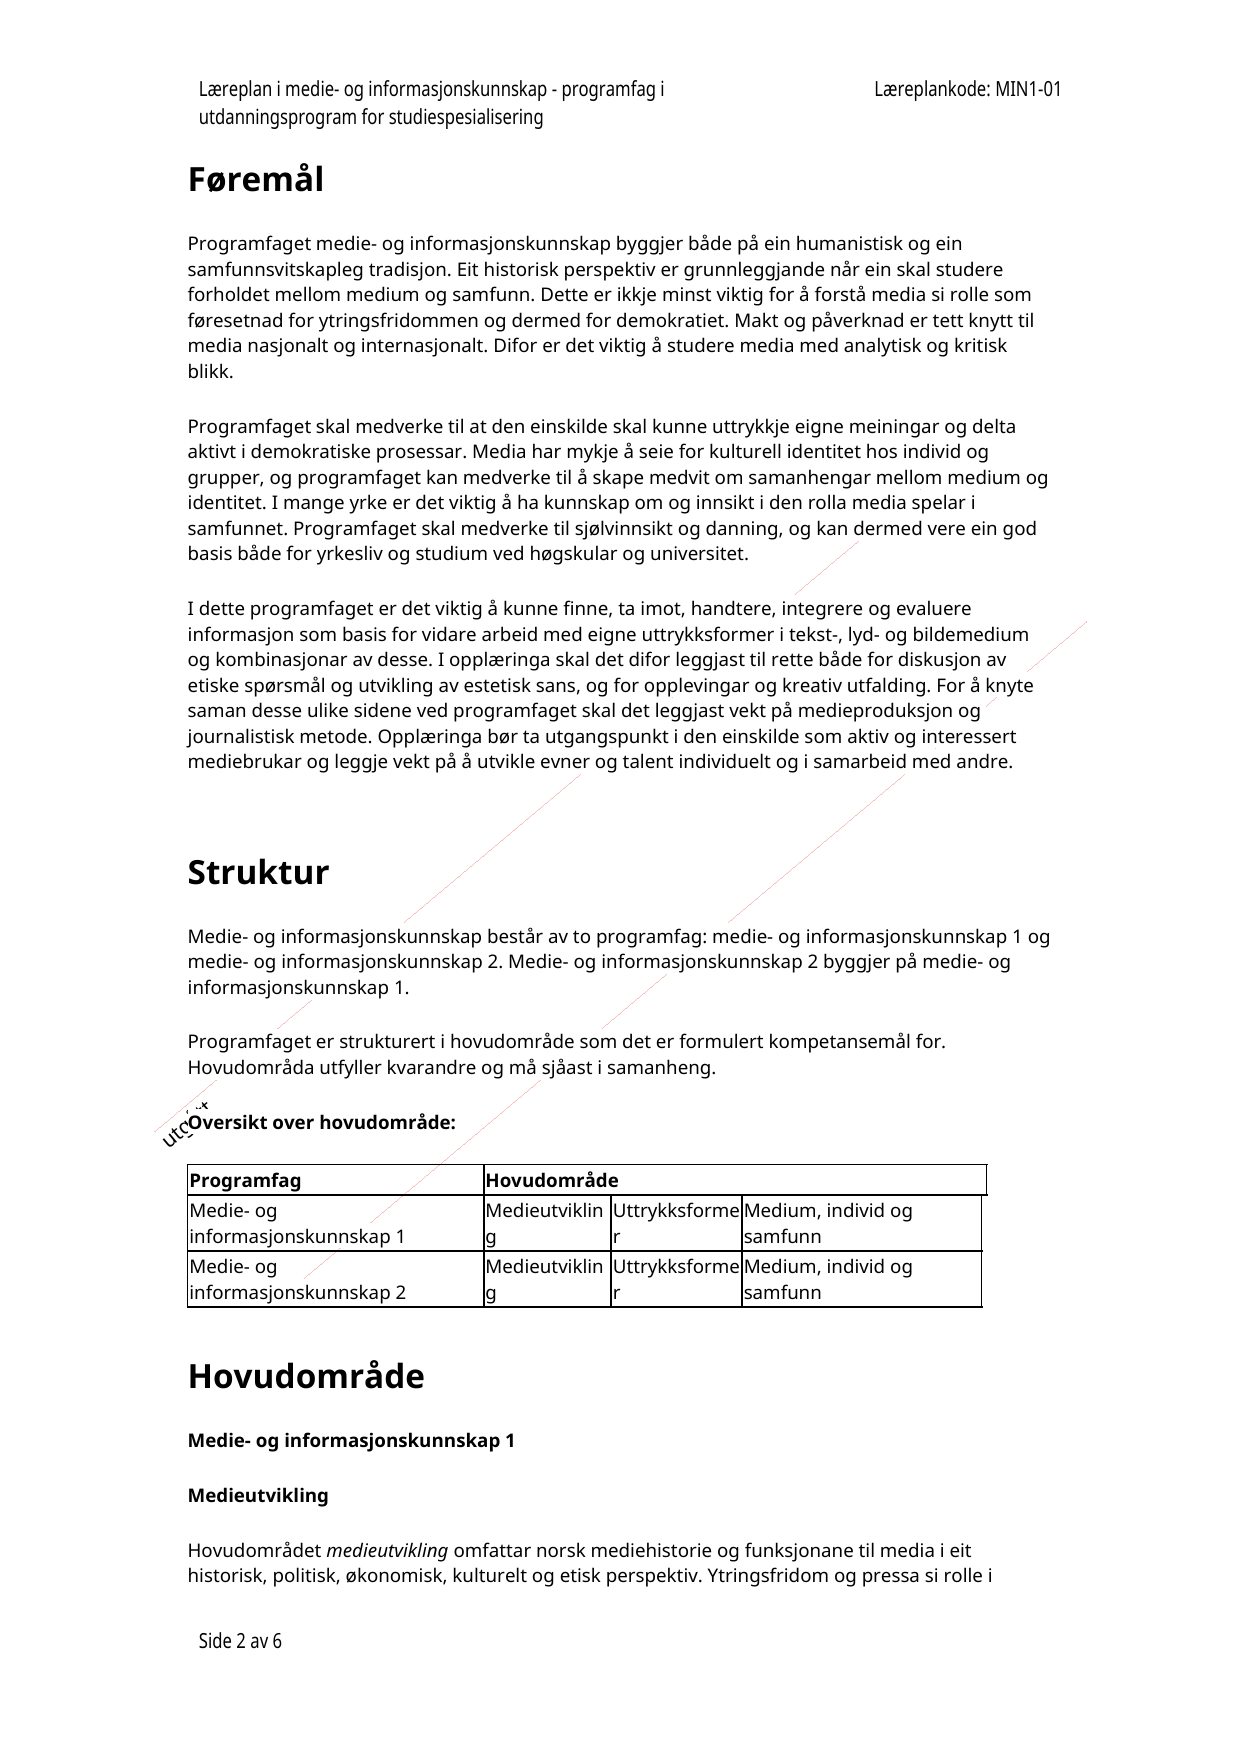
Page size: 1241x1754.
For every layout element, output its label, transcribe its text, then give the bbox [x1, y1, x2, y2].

text Programfaget medie- og informasjonskunnskap byggjer både på ein humanistisk og ein samfunnsvitskapleg tradisjon. Eit historisk perspektiv er grunnleggjande når ein skal studere forholdet mellom medium og samfunn. Dette er ikkje minst viktig for å forstå media si rolle som føresetnad for ytringsfridommen og dermed for demokratiet. Makt og påverknad er tett knytt til media nasjonalt og internasjonalt. Difor er det viktig å studere media med analytisk og kritisk blikk. [239, 231, 1053, 384]
text Medie- og informasjonskunnskap består av to programfag: medie- og informasjonskunnskap 1 og medie- og informasjonskunnskap 2. Medie- og informasjonskunnskap 2 byggjer på medie- og informasjonskunnskap 1. [637, 923, 1053, 1000]
text Medie- og informasjonskunnskap består av to programfag: medie- og informasjonskunnskap 1 og medie- og informasjonskunnskap 2. Medie- og informasjonskunnskap 2 byggjer på medie- og informasjonskunnskap 1. [414, 974, 665, 1000]
subtitle Hovudområde [434, 1308, 1053, 1399]
subtitle Struktur [439, 803, 869, 894]
text Oversikt over hovudområde: [478, 1109, 1053, 1134]
text I dette programfaget er det viktig å kunne finne, ta imot, handtere, integrere og evaluere informasjon som basis for vidare arbeid med eigne uttrykksformer i tekst-, lyd- og bildemedium og kombinasjonar av desse. I opplæringa skal det difor leggjast til rette både for diskusjon av etiske spørsmål og utvikling av estetisk sans, og for opplevingar og kreativ utfalding. For å knyte saman desse ulike sidene ved programfaget skal det leggjast vekt på medieproduksjon og journalistisk metode. Opplæringa bør ta utgangspunkt i den einskilde som aktiv og interessert mediebrukar og leggje vekt på å utvikle evner og talent individuelt og i samarbeid med andre. [936, 651, 1053, 774]
subtitle Struktur [338, 803, 544, 894]
text Programfaget skal medverke til at den einskilde skal kunne uttrykkje eigne meiningar og delta aktivt i demokratiske prosessar. Media har mykje å seie for kulturell identitet hos individ og grupper, og programfaget kan medverke til å skape medvit om samanhengar mellom medium og identitet. I mange yrke er det viktig å ha kunnskap om og innsikt i den rolla media spelar i samfunnet. Programfaget skal medverke til sjølvinnsikt og danning, og kan dermed vere ein god basis både for yrkesliv og studium ved høgskular og universitet. [187, 413, 1053, 566]
subtitle Føremål [333, 156, 1053, 202]
text Medieutvikling [187, 1482, 1053, 1508]
text Oversikt over hovudområde: [461, 1109, 504, 1134]
text Medie- og informasjonskunnskap 1 [516, 1428, 1053, 1453]
subtitle Struktur [764, 803, 1053, 894]
text Programfaget er strukturert i hovudområde som det er formulert kompetansemål for. Hovudområda utfyller kvarandre og må sjåast i samanheng. [721, 1029, 1053, 1080]
